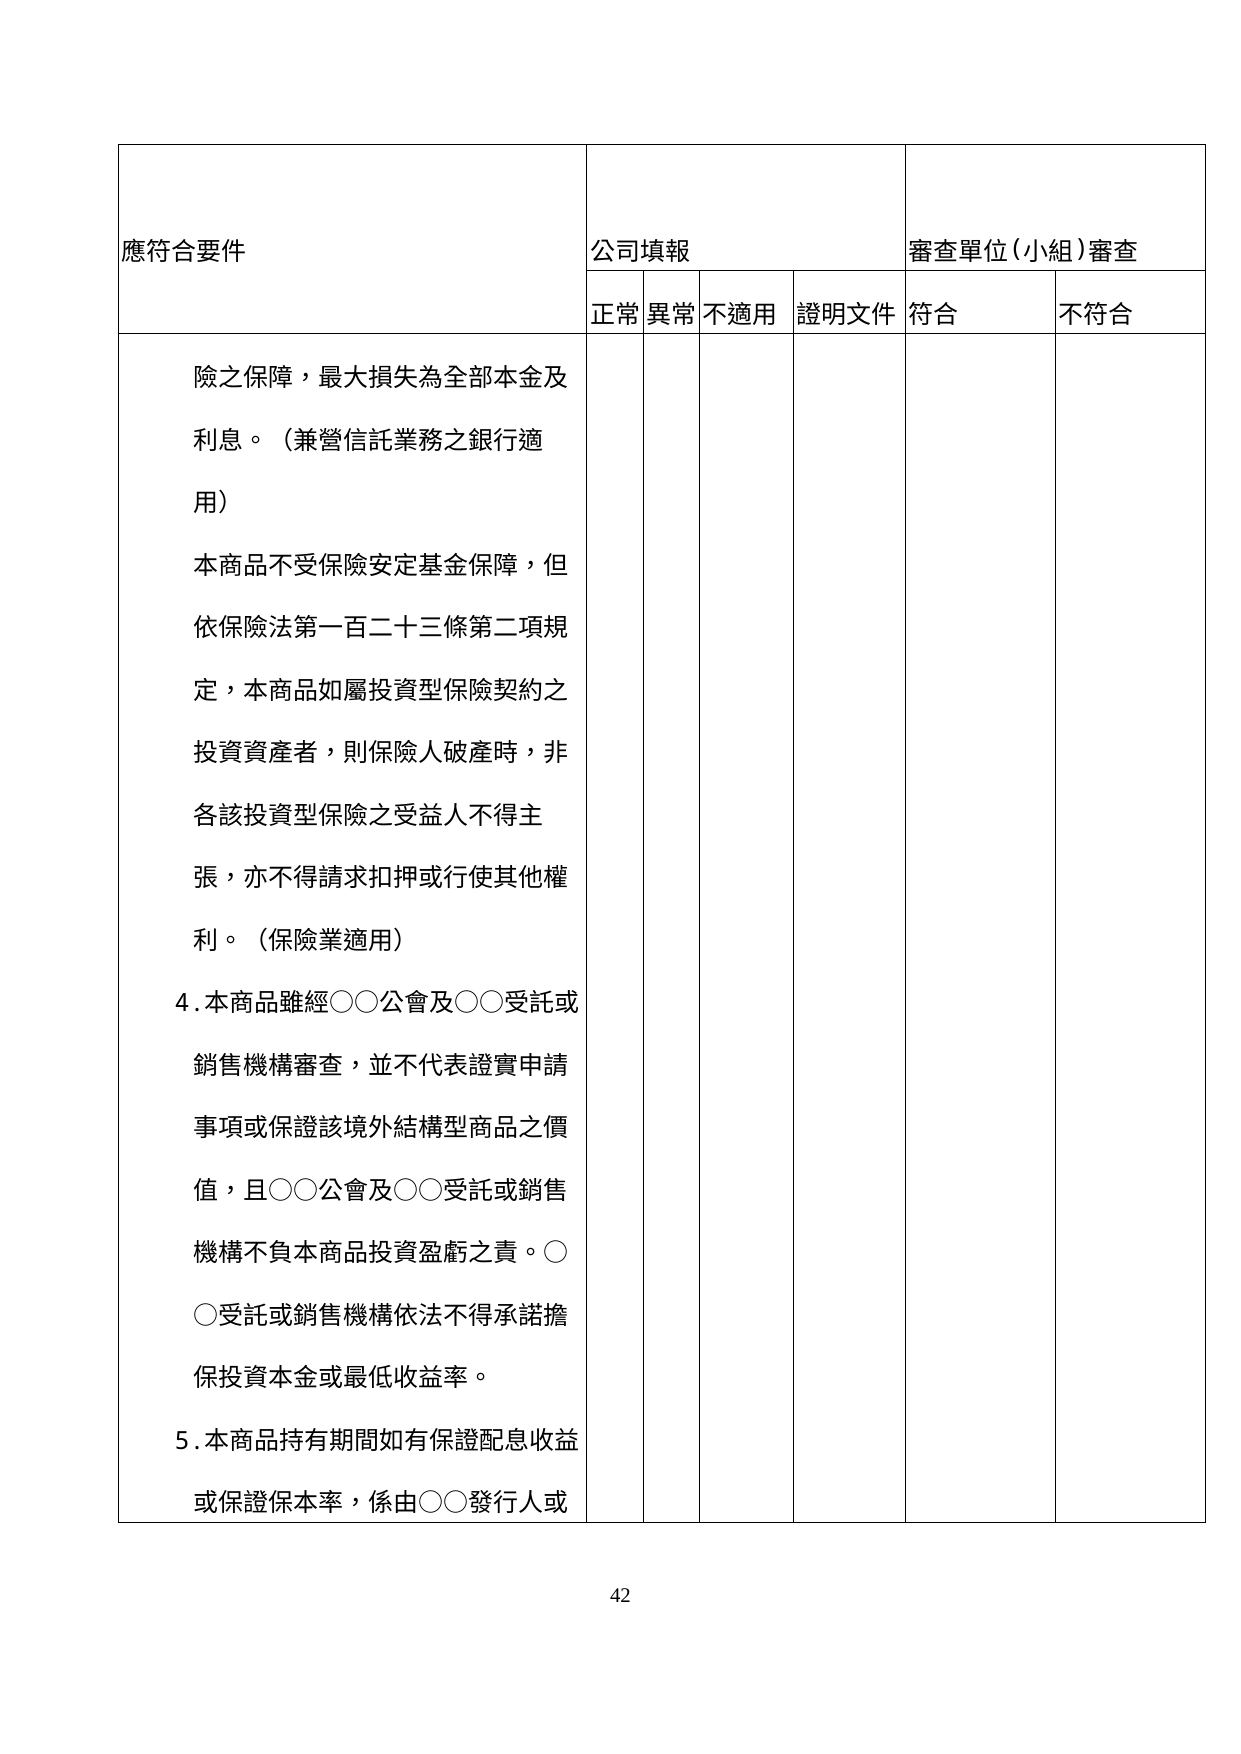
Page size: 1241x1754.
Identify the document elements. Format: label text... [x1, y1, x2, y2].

table_header 公司填報 [587, 145, 905, 269]
table_cell [906, 334, 1055, 1522]
table_cell 符合 [906, 271, 1055, 333]
table_cell 一、境外結構型商品基本資料表（內容及格式如附表二）。 二、符合境外結構型商品管理規則(以下簡稱本規則)第六條擔任境外結構型商品發行人或總代理人之資格條件證明文件。 為境外結構型商品發行機構於中華民國境內設立之分公司，且屬經金融監督管理委員會(以下簡稱金管會)核准設立之外國銀行在臺分行、外國證券商在臺分公司或外國保險公司在臺分公司。 擔任總代理人者： 1.資格條件： (1)發行機構在中華民國境內之子公司。 ( (2)發行機構在中華民國境外子公司之在臺分公司。 (3)保證機構在中華民國境內之分公司。 (4)保證機構在中華民國境內之子公司。 (5)保證機構在中華民國境外子公司之在臺分公司。 2.所稱分公司屬經金管會核准設立之外國銀行在臺分行、外國證券商在臺分公司或外國保險公司在臺分公司。 3.所稱發行機構或保證機構子公司應符合下列條件： (1)外國金融控股公司、外國銀行、外國證券商或外國保險公司直接或間接轉投資且持股逾百分之五十之銀行、證券商或保險子公司。其屬中華民國境內子公司者，應經金管會核准在臺設立。 (2)該子公司同意就發行機構或保證機構所負境外結構型商品之義務負連帶責任。 4. 所稱外國金融控股公司應符合下列條件： (1)受外國金融監督管理機關監理。 (2)資本適足率須符合巴塞爾資本協定三之規範。 辦理境外結構型商品交易事宜之業務人員及內部稽核人員，其資格條件及人數須符合本規則第十二條規定： 出具業務人員及內部稽核人員符合資格之名冊及證明文件。 業務人員不得少於三人。 三、境外結構型商品發行人、總代理人及受託或銷售機構依本規則第十六條第一項所簽訂之契約，應載明下列事項： (一)契約當事人之名稱及地址。 (二)境外結構型商品發行機構之權利、義務及責任。 (三)總代理人之權利、義務及責任，包括但不限於： 1.因境外結構型商品發行機構發生破產、解散、停業、營業移轉、併購、歇業、其當地國法令撤銷或廢止許可等其他相似之重大事由時，總代理人應負之責任。 2.於總代理人為發行機構或保證機構之子公司之情形，總代理人同意就發行機構或保證機構所負境外結構型商品之義務負連帶責任。 (四)總代理人提供服務之方式及範圍。 (五)受託或銷售機構之權利、義務及責任。 (六)受託或銷售機構提供服務之方式及範圍。 (七)境外結構型商品發行機構、總代理人、受託或銷售機構報酬、費用及其他各項利益之標準、種類、計算方法、支付時期及方法，並約定下列事項： 1.為向投資人充分揭露並明確告知各項費用及其收取方式，發行機構、總代理人及受託或銷售機構應就其所收取之費用共同製作費用明細表，列表以百分比逐項揭露下列費用與收取時點及方式： (1)申購費用。 (2)贖回費用。 (3)管理費用，包括投資人給付之信託管理費或管銷費用等。 (4)分銷費用（其中屬發行機構或總代理人給付予受託或銷售機構之報酬、費用、折讓等各項利益應單獨列示）。 (5)保費費用。 (6)解約費用。 (7)其他費用。 2.受託或銷售機構因受理投資該商品自發行機構或總代理人取得之報酬、費用、折讓等各項利益，應明訂收取費率之範圍，受託或銷售機構應與投資人約定其性質屬受託或銷售機構報酬，並應於收取後告知投資人確實之收取金額。境外結構型商品非以專業投資人為銷售對象者，前述該收取費率範圍依產品年限，每年收取費率範圍不得超過受理投資該商品總金額之0.5％，全部年限收取之費率合計不得超過受理投資該商品總金額之5％。 3.境外結構型商品發行機構或總代理人，不得給付受託或銷售機構除契約約定範疇以外之不當金錢、財務或其他利益。 (八)境外結構型商品公告資訊之通知及其方式。 (九)總代理人及受託或銷售機構為遵循相關法令，要求境外結構型商品發行機構應配合提供之資訊、協助及其應負之責任。前述事項應含明定境外結構型商品如以預定商品發行評等審核通過者，發行機構應於境外結構型商品發行日後一個月內，通知受託或銷售機構該商品之實際發行評等，且依下列事項辦理： 1.若該實際發行評等未符合本規則之規定時，受託或銷售機構得解除本契約。解約後，發行機構應將投資人交付之價金加計依臺灣銀行活期存款利率計算之利息後，交由受託或銷售機構退還投資人。 2.若該實際發行評等低於預定評等時，受託或銷售機構應於發行機構告知實際發行評等後三個營業日內，通知投資人得於十個營業日內，請求以認購價格加計依臺灣銀行活期存款利率計算之利息行使賣回權利之相關事項。 (十)境外結構型商品發行機構或總代理人，為遵循相關法令，要求受託或銷售機構應配合提供之資訊、協助及其應負之責任。 (十一)境外結構型商品對於下列事項，發行人、總代理人應於事實發生日起三日內，公告並通報受託或銷售機構，受託或銷售機構應轉知投資人： 1.境外結構型商品發行機構因解散、停業、營業移轉、併購、歇業、其當地國法令撤銷或廢止許可或其他相似之重大事由，致不能繼續營業者。 2.境外結構型商品發行機構或保證機構之長期債務信用評等或境外結構型商品之發行評等遭調降者。 3.其發行或代理之境外結構型商品發生依約定之重大事件，致重大影響投資人之權益者。 4.其他重大影響投資人權益之事項。 (十二)保密事項。 (十三)違約責任。 (十四)契約之變更或終止，以及發行人或總代理人無法繼續發行或代理境外結構型商品時，應協助投資人辦理後續境外結構型商品贖回或其他相關事宜。 (十五)權利義務之移轉。 (十六)契約之生效日期及其存續期間。 (十七)紛爭之解決方式。 (十八)準據法及管轄法院。 (十九)其他影響投資人權益經金管會 規定應記載事項。 四、發行人或總代理人依本規則第七條規定提存營業保證金之證明文件。 依本規則第七條第一項規定提存足額之營業保證金，且提存於同一家金融機構。 1、擔任 家境外結構型商品發行機構之發行人或總代理人。 2、提存營業保證金金額： 新臺幣 元 3、提存金融機構名稱： 提存金融機構符合本規則第七條第一項規定之資格條件。 與提存金融機構簽訂之營業保證金保管契約內容，應載明金管會所定程序之應記載事項。 五、中文投資人須知應載明下列事項： (一)投資人須知應載明境外結構型商品之名稱（中文及原文名稱）、種類以及下列警語，置於「投資人須知」手冊封面，並以粗黑或紅色字體刊印： 1.本商品風險程度為○○(應說明該風險程度代表之意義)，受託或銷售對象為專業投資人(或非專業投資人) 2.本商品係複雜的金融商品，必須經過符合資格的人員解說後再進行投資。投資人如果無法充分理解本商品，請勿投資。 3.本商品並非存款，投資不受存款保險之保障，最大損失為全部本金及利息。（兼營信託業務之銀行適用） 本商品不受保險安定基金保障，但依保險法第一百二十三條第二項規定，本商品如屬投資型保險契約之投資資產者，則保險人破產時，非各該投資型保險之受益人不得主張，亦不得請求扣押或行使其他權利。（保險業適用） 4.本商品雖經○○公會及○○受託或銷售機構審查，並不代表證實申請事項或保證該境外結構型商品之價值，且○○公會及○○受託或銷售機構不負本商品投資盈虧之責。○○受託或銷售機構依法不得承諾擔保投資本金或最低收益率。 5.本商品持有期間如有保證配息收益或保證保本率，係由○○發行人或○○保證機構保證，而非由○○受託或銷售機構所保證。○○發行人與○○保證機構有無財務會計準則公報第六號所定之關係人或實質關係人之情事。 6.本投資人須知之內容如有虛偽或隱匿之情事者，除商品風險程度、受託或銷售對象、受託或銷售機構收取之費用及由受託或銷售機構另行訂定者，係由受託或銷售機構負責外，其餘內容應由○○發行人或○○總代理人及其負責人、出具律師意見書之律師依法負責。 7.本商品係依○○國（商品註冊地）法令規定發行，且實際於該國境內募集銷售；本商品係依境外結構型商品管理規則於中華民國境內受託投資、受託買賣或為投資型保單之投資標的。投資人申購前應詳閱產品說明書，投資人應自行了解判斷並自負盈虧。（本商品已於商品註冊地實際募集銷售者適用） 本商品雖依○○國（商品註冊地）法令規定發行，惟實際上未於該國境內募集銷售；本商品係依境外結構型商品管理規則於中華民國境內受託投資、受託買賣或為投資型保單之投資標的。投資人申購前應詳閱產品說明書，投資人應自行了解判斷並自負盈虧。（本商品未於商品註冊地實際募集銷售者適用） 8.投資人未清楚瞭解產品說明書、受託或銷售契約條款及所有銷售文件內容前，請勿於相關文件簽名或蓋章。 9.受託或銷售機構應提供非專業投資人相關契約審閱期間，且不得低於七日。（僅非專業投資人適用） 受託或銷售機構應提供專業投資人相關契約審閱期間，除專業投資人明確表示已充分審閱並簽名者外，其審閱期間不得低於三日。（僅專業投資人適用） （但投資型保單要保人依保險契約約定得行使契約撤銷權者可不列此項）。 (二)投資人須知應載明發行人、保證機構、總代理人、受託或銷售機構之事業名稱、營業所在地。 (三)投資人須知應載明下列境外結構型商品事項： 1.商品簡介：受託或銷售對象(專業投資人/非專業投資人)、本商品與國外相當之交易條件、本商品風險程度、發行機構或保證機構之長期債務信用評等、本商品之發行評等、計價幣別、計價貨幣本金保本率、投資本金達成保本率之各項條件、連結標的資產、商品年期、發行日、到期日、開始受理贖回日及後續受理贖回日期等。 2.收益分配事項，並得舉例說明。 3.贖回價金之計算，並得舉例說明。 4.以預定商品發行評等審核通過者，發行機構應於境外結構型商品發行日後一個月內，告知受託或銷售機構該商品之實際發行評等，且依下列事項辦理： (1)若該實際發行評等未符合本規則之規定時，發行機構應將投資人交付之價金加計依臺灣銀行活期存款利率計算之利息後，交由受託或銷售機構退還投資人。 (2)若該實際發行評等低於預定評等時，受託或銷售機構應於發行機構告知實際發行評等後三個營業日內，通知投資人得於十個營業日內，請求以認購價格加計依臺灣銀行活期存款利率計算之利息行使賣回權利之相關事項。 5.受託或銷售不成立之處理： (1)受託或銷售不成立之情形。 (2)受託或銷售退款作業流程。 (3)退款作業之費用負擔。 (四)投資人須知應載明下列對投資人揭露投資結構型商品各類投資風險之說明： 1.基本風險資訊： 最低收益風險、投資人提前贖回風險、利率風險、流動性風險、信用風險、匯兌風險、事件風險、國家風險及交割風險等事項。 投資人提前贖回的風險應特別記載提前贖回風險提示：「本商品到期前如申請提前贖回，將導致您可領回金額低於原始投資金額（在最壞情形下，領回金額甚至可能為零），或者根本無法進行贖回。」 最低收益風險應包含最大損失金額，亦即在最差的狀況下，投資人將損失所有本金及利息。 2.個別商品風險資訊： 如發行機構行使提前贖回風險、再投資風險、連結標的更動影響之風險、通貨膨脹風險、本金轉換風險及閉鎖期風險等事項。 3.若投資標的為信用連結型商品者，應加強揭露之風險：無法履行債務風險、破產風險及重整風險等事項。（僅專業投資人適用） (五) 投資人須知應表列載明以百分比逐項揭露下列費用與收取時點及方式，包含申購費用、贖回費用、管理費用(包括投資人給付之信託管理費或管銷費用等)、分銷費用（其中屬發行機構或總代理人給付予受託或銷售機構之報酬、費用、折讓等各項利益應單獨列示，並說明該各項利益之費率範圍，於該費率範圍內投資人同意其列為受託或銷售機構之報酬。受託或銷售機構應於收取後告知投資人確實之收取費率及金額）、保費費用、解約費用、其他費用。各項費用對境外結構型商品之淨值如有影響者，應敘明其影響程度。 (六)投資人須知應載明相關機構之下列權利、義務及責任： 1.與投資人有關之發行機構、總代理人及受託或銷售機構之權利、義務及責任。 2.於總代理人為發行機構或保證機構之子公司之情形，○○總代理人同意就○○發行機構或○○保證機構所發行或保證之本商品之義務負連帶責任。 3.投資人之申購及贖回，須經境外發行機構確認後始生效力。 4.受託或銷售機構應製作並交付書面或電子檔案之交易確認書、對帳單或其他證明文件予投資人，並應於對帳單上揭露最近之參考價格供投資人參考。 5.○○發行人或○○總代理人應於每一營業日公告本商品參考價格，惟前述參考價格僅提供投資人參考，投資人若中途解約，成交價格係依發行機構交易確認單為準。本商品依規定應公告之事項揭露於「境外結構型商品資訊觀測站」，網址為http：//structurednotes.tdcc.com.tw。。 6.發行人或總代理人無法繼續發行或代理境外結構型商品時，應協助投資人辦理後續境外結構型商品贖回或其他相關事宜。 7.其他依主管機關規定及發行人或總代理人認為對投資人權益有重大影響者。 (七)投資人須知應載明協助投資人權益之保護方式，包含下列項目： 1.投資人與發行人、總代理人及受託或銷售機構發生爭議、訴訟之處理方式（請以流程圖方式說明） 2.投資人與發行人發生爭議、國外訴訟之處理方式（請以流程圖方式說明） 3.投資人與發行人、總代理人、受託或銷售機構發生爭議時得以下列方式尋求協助： (1)向相關同業公會申請調處。 (2)向金融監督管理委員會（以下稱金管會）申訴。 (八)投資人須知應載明發行人、總代理人及受託或銷售機構與投資人爭議之處理方式： 1.發行人對商品或投資人發生爭議之處理方式及管轄法院。 2.總代理人擔任發行人國內之訴訟及一切文件之送達代收人。 3.就不可歸責總代理人、受託或銷售機構之情事，總代理人、受託或銷售機構應協助辦理投資人權益保護之相關事宜。 六、中文產品說明書，應載明下列： (一)中文產品說明書之封面應依序刊印之事項： 1.商品代號/商品中文名稱。 2.商品英文名稱。 3.商品種類。 4.發行機構註冊地及商品註冊地。(商品註冊地為非專業投資人適用) 5.計價幣別。 6.發行人或總代理人之名稱、電話及地址。 7.保證機構之名稱及地址。 8.受託或銷售機構之名稱、電話及地址。 9.○○公會審查通過之日期及文號。 10.○○受託或銷售機構審查通過之日期及文號。 11.以顯著方式（以比其他內文較大之粗黑字體刊印，且至少不得小於12字體）刊印境外結構型商品中文產品說明書應行記載事項第九條第一項規定商品之投資風險警語。 12.投資人應詳閱本產品說明書之內容，並應注意本商品之風險事項。(另應註明參閱之頁次) 13.產品說明書刊印日期。 (二)中文產品說明書應記載商品基本資料之事項： 1.商品名稱（不得有保本字樣；若無保證機構請加註「無保證機構」；若無擔保請加註「無擔保」字樣；非百分之百保證或擔保時，則須註明保證或擔保成數；名稱應適當表達其商品特性與風險，且應避免使用可能誤導客戶之名稱）。 2.商品風險程度。 3.發行機構或保證機構名稱及其長期債務信用評等。 4.商品之發行評等。 5.計價幣別。 6. 計價貨幣本金保本率（以原始幣別註明，避免誤以為新台幣保本）。並加註「於未發生提前贖回之情形，且到期時發行機構或保證機構未發生違約情事，到期返還 ％原計價幣別本金」。 7.投資本金達成__％保本之各項條件。 8.主要給付項目及其計算方式。 9.連結標的資產（例如：指數或個股名稱等），及其相對權重、與投資績效之關連情形。 10.連結標的之相關說明或評等資料。 11.連結標的調整之條件及方法。 12.商品年期、發行日、到期日及其他依個別商品性質而定之日期，（例如：評價日、觀察日、配息日及交易日等）。 13.配息資料及其計算公式，並應提醒配息後投資標的價值會相對降低。 14.到期贖回計算公式，包含最低保證配息率及參與率。 15.投資收益計算方法，包含本金虧損之機率及以情境分析解說最大可能獲利、損失及其他狀況之年化平均報酬率（如為投資型保單標的之境外結構型商品，則應分別列示淨額與毛額之年化平均報酬率），另應加註情境分析結果不保證未來績效。投資收益應附註投資人須負擔之各項費用。 16.境外結構型商品之平均年化報酬率（如為投資型保單標的之境外結構型商品，則應分別列示淨額與毛額之平均年化報酬率）及其風險說明。 17.發行機構得提前贖回或投資人得提前贖回之條件及應注意事項。 18.次級市場名稱及其交易情況。 19.報價機構、計算代理機構與保管機構名稱。 20.發行機構或保證機構無法履行清償責任時之處理方式。 21.律師依本規則第十九條第一項第七款所出具意見書之總結意見，及該律師意見書之取得方式（非專業投資人適用） 22.依本規則第五條規定之與國外相當之交易條件。（非專業投資人適用） 23.商品準據法。 24.其他說明事項。 (三)中文產品說明書應記載相關機構事業概況之事項： 1.發行機構 (1)設立日期及簡介（包括但不限於事業名稱、營業所在地、負責人姓名、業務性質、財務狀況及信用評等）。 (2)依本規則第十九條第一項第五款出具之最近期經會計師查核簽證財務報告中譯本之查核報告書，及該財務報告中譯本之取得方式。 (3)已發行未償還之債券及結構型商品之發行情形。 2.保證機構 (1)設立日期。 (2)簡介：包括但不限於事業名稱、營業所在地、負責人姓名、業務性質、財務狀況、信用評等、保證條件、範圍及保證契約之主要內容。 3.發行人、總代理人、計算代理機構（calculation agent）、行政事務代理機構（administration agent）、受託或銷售機構、保管機構及其他相關機構： 設立日期及簡介（包括但不限於事業名稱、營業所在地、負責人姓名等）。 4.利害關係人揭露 發行人、保證機構、計算代理機構、保管機構相互間有無財務會計準則公報第六號所定之關係人或實質關係人之情事。 (四)中文產品說明書應記載商品風險揭露之事項包括但不限於下列各項： 1.基本風險資訊： 最低收益風險、投資人提前贖回風險、利率風險、流動性風險、信用風險、匯兌風險、事件風險、國家風險以及交割風險之資訊。 投資人提前贖回的風險應特別記載提前贖回風險提示：「本商品到期前如申請提前贖回，將導致您可領回金額低於原始投資金額（在最壞情形下，領回金額甚至可能為零），或者根本無法進行贖回。」 最低收益風險應包含最大損失金額，亦即在最差的狀況下，投資人將損失所有本金及利息。 2.個別商品風險資訊： 如發行機構行使提前贖回風險、再投資風險、連結標的更動影響之風險、通貨膨脹風險、本金轉換風險及閉鎖期風險等事項，除前項風險事項外，如有其他風險，應依不同類型之產品補充說明。 3.若投資標的為信用連結型商品者，應加強揭露風險資訊：無法履行債務風險、破產風險及重整風險等。（僅專業投資人適用） 4.依本規則第二十三條第一項應說明下列事項： (1)該境外結構型商品因利率、匯率、有價證券市價或其他指標之變動，有直接導致本金損失或超過當初本金損失之虞者。 (2)該境外結構型商品因發行機構或他人之業務或財產狀況之變化，有直接導致本金損失或超過當初本金損失之虞者。 (3)該境外結構型商品因其他經金融監督管理委員會規定足以影響投資人判斷之重要事項，有直接導致本金損失或超過當初本金損失之虞者。 5.該商品之投資風險警語。 6.金融總會規定應行揭露事項。 7.其他為保護公益及投資人之必要應揭露事項。 (五)中文產品說明書應記載商品之投資風險警語，包括下列文字： 1.本商品風險程度為 (應說明該風險程度代表之意義)，受託或銷售對象為專業投資人或非專業投資人。 2.本商品係複雜的金融商品，必須經過符合資格的人員解說後再進行投資。投資人如果無法充分理解本商品，請勿投資。 3.本商品並非存款，投資不受存款保險之保障，最大損失為全部本金及利息。（兼營信託業務之銀行適用） 本商品不受保險安定基金保障，但依保險法第一百二十三條第二項規定，本商品如屬投資型保險契約之投資資產者，則保險人破產時，非各該投資型保險之受益人不得主張，亦不得請求扣押或行使其他權利。（保險業適用） 4.本商品雖經○○公會及○○受託或銷售機構審查，並不代表證實申請事項或保證該境外結構型商品之價值，且○○公會及○○受託或銷售機構不負本商品投資盈虧之責。○○受託或銷售機構依法不得承諾擔保投資本金或最低收益率。 5.本商品持有期間如有保證配息收益或保證保本率，係由○○發行人或○○保證機構保證，而非由○○受託或銷售機構所保證。○○發行人與○○保證機構有無財務會計準則公報第六號所定之關係人或實質關係人之情事。 6.本產品說明書之內容如有虛偽或隱匿之情事者，除商品風險程度、受託或銷售對象、受託或銷售機構收取之費用及由受託或銷售機構另行訂定者，係由受託或銷售機構負責外，其餘內容應由○○發行人或○○總代理及其負責人、出具律師意見書之律師依法負責。 7.本商品係依○○國（商品註冊地）法令規定發行，且實際於該國境內募集銷售；本商品係依境外結構型商品管理規則規定，於中華民國境內受託投資、受託買賣或為投資型保單之投資標的。投資人申購前應詳閱產品說明書，投資人應自行了解判斷並自負盈虧。（本商品已於商品註冊地實際募集銷售者適用） 本商品雖依○○國（商品註冊地）法令規定發行，惟實際上未於該國境內募集銷售；本商品係依境外結構型商品管理規則於中華民國境內受託投資、受託買賣或為投資型保單之投資標的。投資人申購前應詳閱產品說明書，投資人應自行了解判斷並自負盈虧。（本商品未於商品註冊地實際募集銷售者適用） (六)中文產品說明書應記載一般交易事項，包括下列各項： 1.商品開始受理申購、開始受理贖回日期及後續受理贖回日期，每營業日受理申購、贖回申請截止時間。 2.投資人應負擔的各項費用及金額或計算基準之表列，例如: 申購費用、贖回費用、管理費用(包括投資人給付之信託管理費或管銷費用等)、分銷費用（其中屬發行機構或總代理人給付予受託或銷售機構之報酬、費用、折讓等各項利益應單獨列示，並說明該各項利益之費率範圍，於該費率範圍內投資人同意其列為受託或銷售機構之報酬。受託或銷售機構應於收取後告知投資人確實之收取費率及金額）、保費費用、解約費用及其他費用等。各項費用對境外結構型商品之淨值如有影響者，應敘明其影響程度。 3.商品交易架構。 4.最低申購金額及最低加購金額。 5.申購價金之計算。 6.申購手續及資金給付方式。 7.發行不成立之情形。前述事項應含說明以預定商品發行評等審核通過者，發行機構應於境外結構型商品發行日後一個月內，告知受託或銷售機構該商品之實際發行評等，且依下列事項辦理： (1)若該實際發行評等未符合本規則之規定時，發行機構應將投資人交付之價金加計依臺灣銀行活期存款利率計算之利息後，交由受託或銷售機構退還投資人。 (2)若該實際發行評等低於預定評等時，受託或銷售機構應於發行機構告知實際發行評等後三個營業日內，通知投資人得於十個營業日內，請求以認購價格加計依臺灣銀行活期存款利率計算之利息行使賣回權利之相關事項。 8.最低贖回金額或單位數。 9.贖回價金之計算。 10.贖回手續及資金給付方式。 11.贖回價金延遲給付之情形。 12.贖回撤銷之情形。 13.發行機構得提前贖回之情形。 14.收益分配事項：分配之項目、分配之時間及給付之方式。 15.契約權利行使期間、解除期間及效力限制。 16.發行人或總代理人協助辦理投資人權益保護之方式。 17.商品重要相關資料可至「境外結構型商品資訊觀測站」查詢，網址為http：//structurednotes.tdcc.com.tw。 (七)中文產品說明書應記載特別記載事項，包括下列各項： 1.於總代理人為發行機構或保證機構之子公司之情形，○○總代理人同意就○○發行機構或○○保證機構所發行或保證之本商品之義務負連帶責任。 2.投資人之申購及贖回，須經境外發行機構確認後始生效力。 3.其他依主管機關規定及發行人或總代理人認為對投資人權益有重大影響，而應於中文產品說明書記載之事項。 七、境外結構型商品發行機構出具聲明書，聲明將依金管會之要求，提供該境外結構型商品投資或贖回等之相關簿冊及涉及投資人權益之相關資料予金管會查閱之聲明文件。 八、境外結構型商品之發行機構最近期之經會計師查核簽證之財務報告及其中譯本，並出具其中譯本內容與原文版無異之聲明書。 (一)會計師出具之查核意見為無保留意見。 (二)會計師出具無保留意見以外之查核意見者，其原因： 。 九、境外結構型商品符合本規則所定條件之信用評等證明文件及法規遵循聲明書。 發行機構或保證機構之長期債務信用評等及境外結構型商品之發行評等，符合金管會核准或認可之信用評等機構評等達一定等級以上。 計價幣別以美元、英鎊、歐元、澳幣、紐西蘭幣、港幣、新加坡幣、加幣及日圓為限。 不得連結至下列標的： 新臺幣利率及匯率指標。 國內有價證券。 本國企業於國外發行之有價證券。 國內證券投資信託事業於國外發行之受益憑證。 國內外機構編製之台股指數及其相關金融商品。但如該指數係由臺灣證券交易所股份有限公司或財團法人中華民國證券櫃檯買賣中心與國外機構合作編製非以台股為主要成分股之指數，不在此限。 屬於本規則第十八條第一項第三款第六目規定任一涉及大陸地區之商品或契約。 未經金管會核准或申報生效得募集及銷售之境外基金。 國外私募之有價證券。 股權、利率、匯率、基金、指數型股票基金(ETF)、指數、商品及上述相關指數以外之衍生性金融商品。但指數型股票基金(ETF)，以本會核定之證券市場掛牌交易之以投資股票、債券為主且不具槓桿或放空效果者為限。 封閉性結構型商品： 到期保本率至少為計價貨幣本金之百分之一百。 投資型保單連結之結構型商品，不得含有目標贖回式設計，且不得含有發行機構得提前贖回之選擇權。 開放式結構型商品之動態保本率須達計價貨幣本金之百分之八十以上。 十、律師出具境外結構型商品發行機構及商品註冊地對投資人權益之保護相當於我國之意見書。 十一、境外結構型商品名稱無使人誤信能保證本金之安全或保證或獲利或可能誤導投資人之情形。 十二、境外結構商品內容及架構之說明(內容及格式詳附表四) 十三、發行人或總代理人自行檢查表(內容及格式如附表五) 十四、發行人或總代理人自行檢查表之內容正確無誤及完整之聲明書(內容及格式如附表六) [119, 334, 586, 1522]
table_cell 證明文件 [794, 271, 905, 333]
table_header 審查單位(小組)審查 [906, 145, 1205, 269]
table_cell [1056, 334, 1205, 1522]
table_cell [700, 334, 793, 1522]
table_cell [794, 334, 905, 1522]
table_cell 正常 [587, 271, 643, 333]
table_cell [644, 334, 699, 1522]
table_cell 不符合 [1056, 271, 1205, 333]
table_cell 不適用 [700, 271, 793, 333]
table_cell [587, 334, 643, 1522]
table_header 應符合要件 [119, 145, 586, 333]
table_cell 異常 [644, 271, 699, 333]
